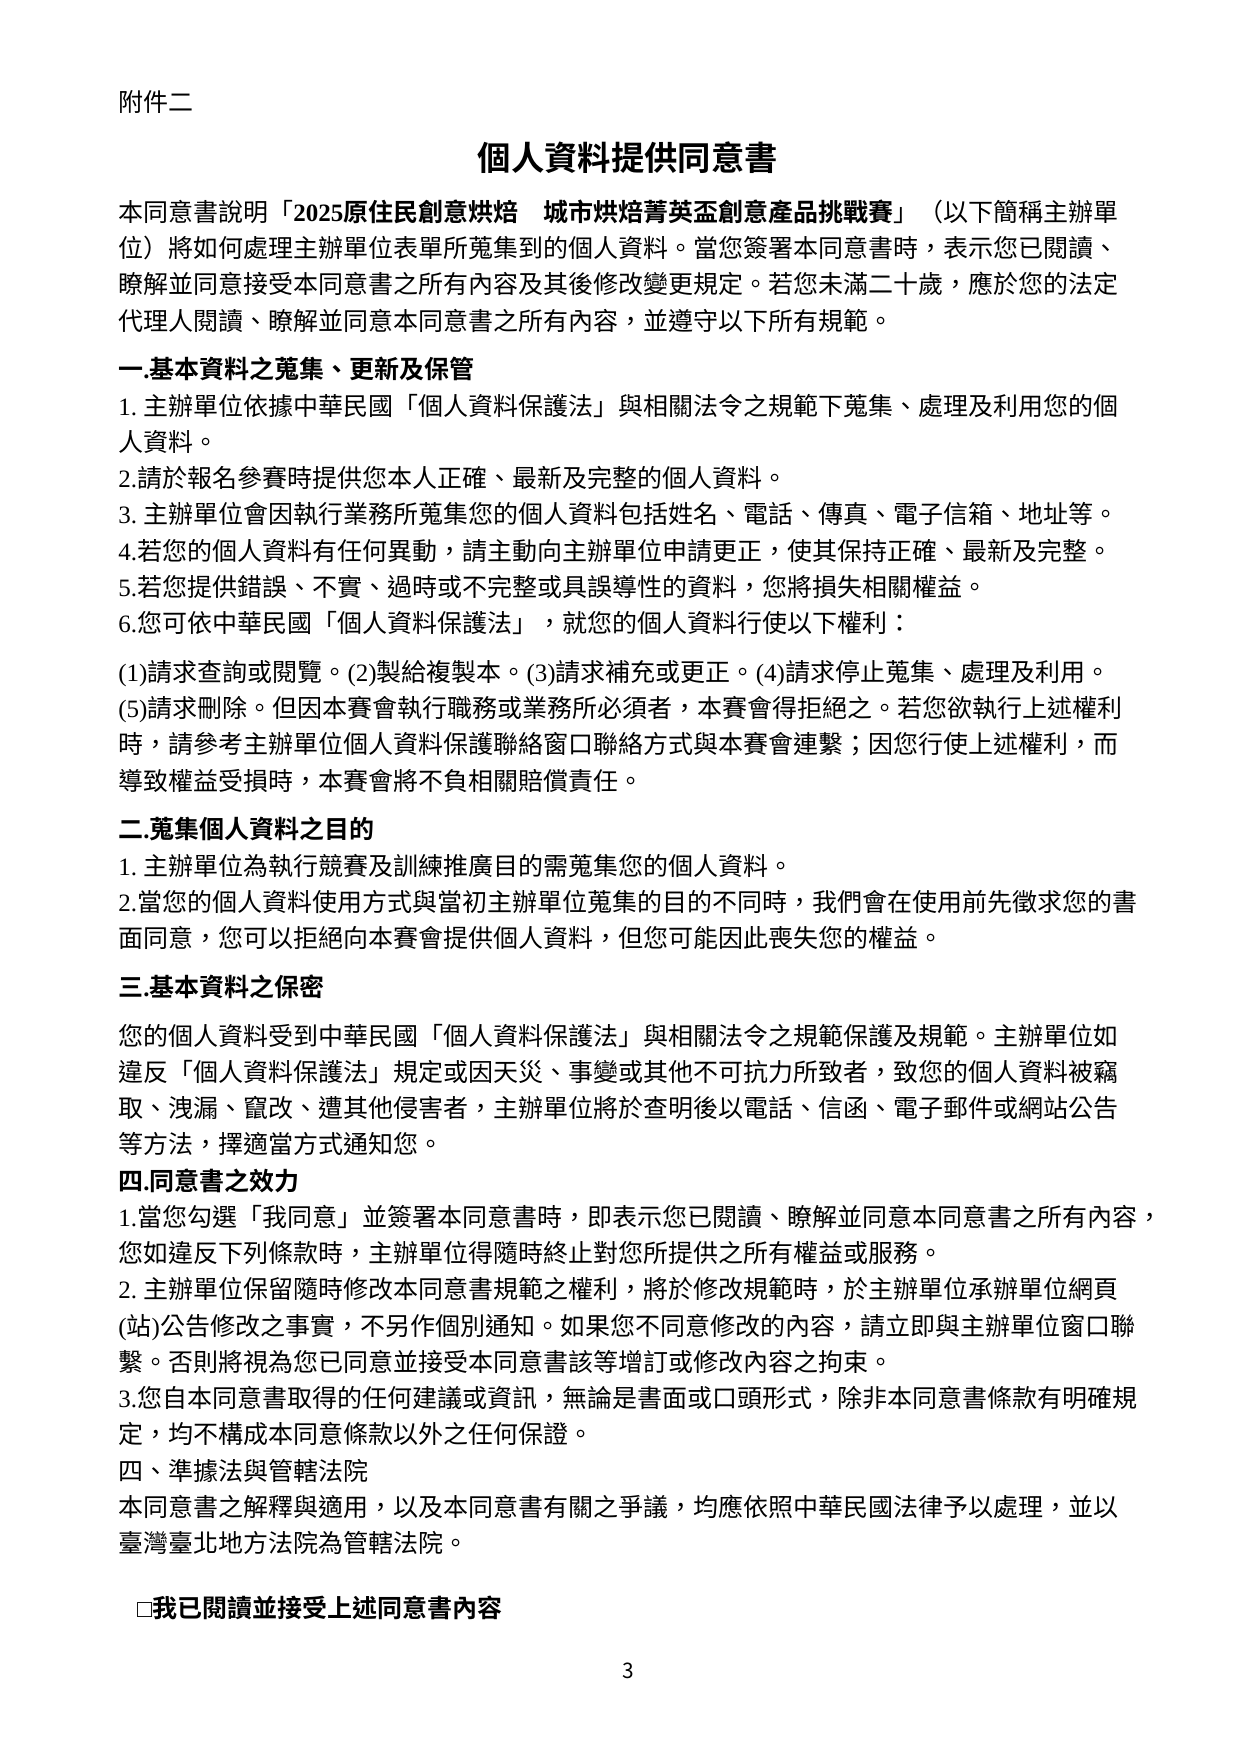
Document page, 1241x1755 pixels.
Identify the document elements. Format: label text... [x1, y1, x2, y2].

text □我已閱讀並接受上述同意書內容 [118, 1588, 1137, 1625]
text 2.當您的個人資料使用方式與當初主辦單位蒐集的目的不同時，我們會在使用前先徵求您的書面同意，您可以拒絕向本賽會提供個人資料，但您可能因此喪失您的權益。 [118, 882, 1137, 955]
text 一.基本資料之蒐集、更新及保管 [118, 350, 1137, 386]
text 本同意書之解釋與適用，以及本同意書有關之爭議，均應依照中華民國法律予以處理，並以臺灣臺北地方法院為管轄法院。 [118, 1487, 1137, 1560]
text 4.若您的個人資料有任何異動，請主動向主辦單位申請更正，使其保持正確、最新及完整。 [118, 531, 1137, 567]
text 1. 主辦單位為執行競賽及訓練推廣目的需蒐集您的個人資料。 [118, 846, 1137, 882]
text 2.請於報名參賽時提供您本人正確、最新及完整的個人資料。 [118, 458, 1137, 495]
text 本同意書說明「2025原住民創意烘焙 城市烘焙菁英盃創意產品挑戰賽」（以下簡稱主辦單位）將如何處理主辦單位表單所蒐集到的個人資料。當您簽署本同意書時，表示您已閱讀、瞭解並同意接受本同意書之所有內容及其後修改變更規定。若您未滿二十歲，應於您的法定代理人閱讀、瞭解並同意本同意書之所有內容，並遵守以下所有規範。 [118, 192, 1137, 337]
text 3.您自本同意書取得的任何建議或資訊，無論是書面或口頭形式，除非本同意書條款有明確規定，均不構成本同意條款以外之任何保證。 [118, 1378, 1137, 1451]
text 5.若您提供錯誤、不實、過時或不完整或具誤導性的資料，您將損失相關權益。 [118, 567, 1137, 603]
text 四.同意書之效力 [118, 1161, 1137, 1197]
text 6.您可依中華民國「個人資料保護法」，就您的個人資料行使以下權利： [118, 603, 1137, 640]
text 1.當您勾選「我同意」並簽署本同意書時，即表示您已閱讀、瞭解並同意本同意書之所有內容，您如違反下列條款時，主辦單位得隨時終止對您所提供之所有權益或服務。 [118, 1197, 1137, 1270]
text (1)請求查詢或閱覽。(2)製給複製本。(3)請求補充或更正。(4)請求停止蒐集、處理及利用。(5)請求刪除。但因本賽會執行職務或業務所必須者，本賽會得拒絕之。若您欲執行上述權利時，請參考主辦單位個人資料保護聯絡窗口聯絡方式與本賽會連繫；因您行使上述權利，而導致權益受損時，本賽會將不負相關賠償責任。 [118, 652, 1137, 797]
text 您的個人資料受到中華民國「個人資料保護法」與相關法令之規範保護及規範。主辦單位如違反「個人資料保護法」規定或因天災、事變或其他不可抗力所致者，致您的個人資料被竊取、洩漏、竄改、遭其他侵害者，主辦單位將於查明後以電話、信函、電子郵件或網站公告等方法，擇適當方式通知您。 [118, 1016, 1137, 1161]
text 1. 主辦單位依據中華民國「個人資料保護法」與相關法令之規範下蒐集、處理及利用您的個人資料。 [118, 386, 1137, 458]
text 二.蒐集個人資料之目的 [118, 810, 1137, 846]
text 2. 主辦單位保留隨時修改本同意書規範之權利，將於修改規範時，於主辦單位承辦單位網頁(站)公告修改之事實，不另作個別通知。如果您不同意修改的內容，請立即與主辦單位窗口聯繫。否則將視為您已同意並接受本同意書該等增訂或修改內容之拘束。 [118, 1270, 1137, 1378]
text 個人資料提供同意書 [118, 131, 1137, 180]
text 三.基本資料之保密 [118, 967, 1137, 1003]
text 四、準據法與管轄法院 [118, 1451, 1137, 1487]
text 3. 主辦單位會因執行業務所蒐集您的個人資料包括姓名、電話、傳真、電子信箱、地址等。 [118, 495, 1137, 531]
text 附件二 [118, 83, 1137, 119]
